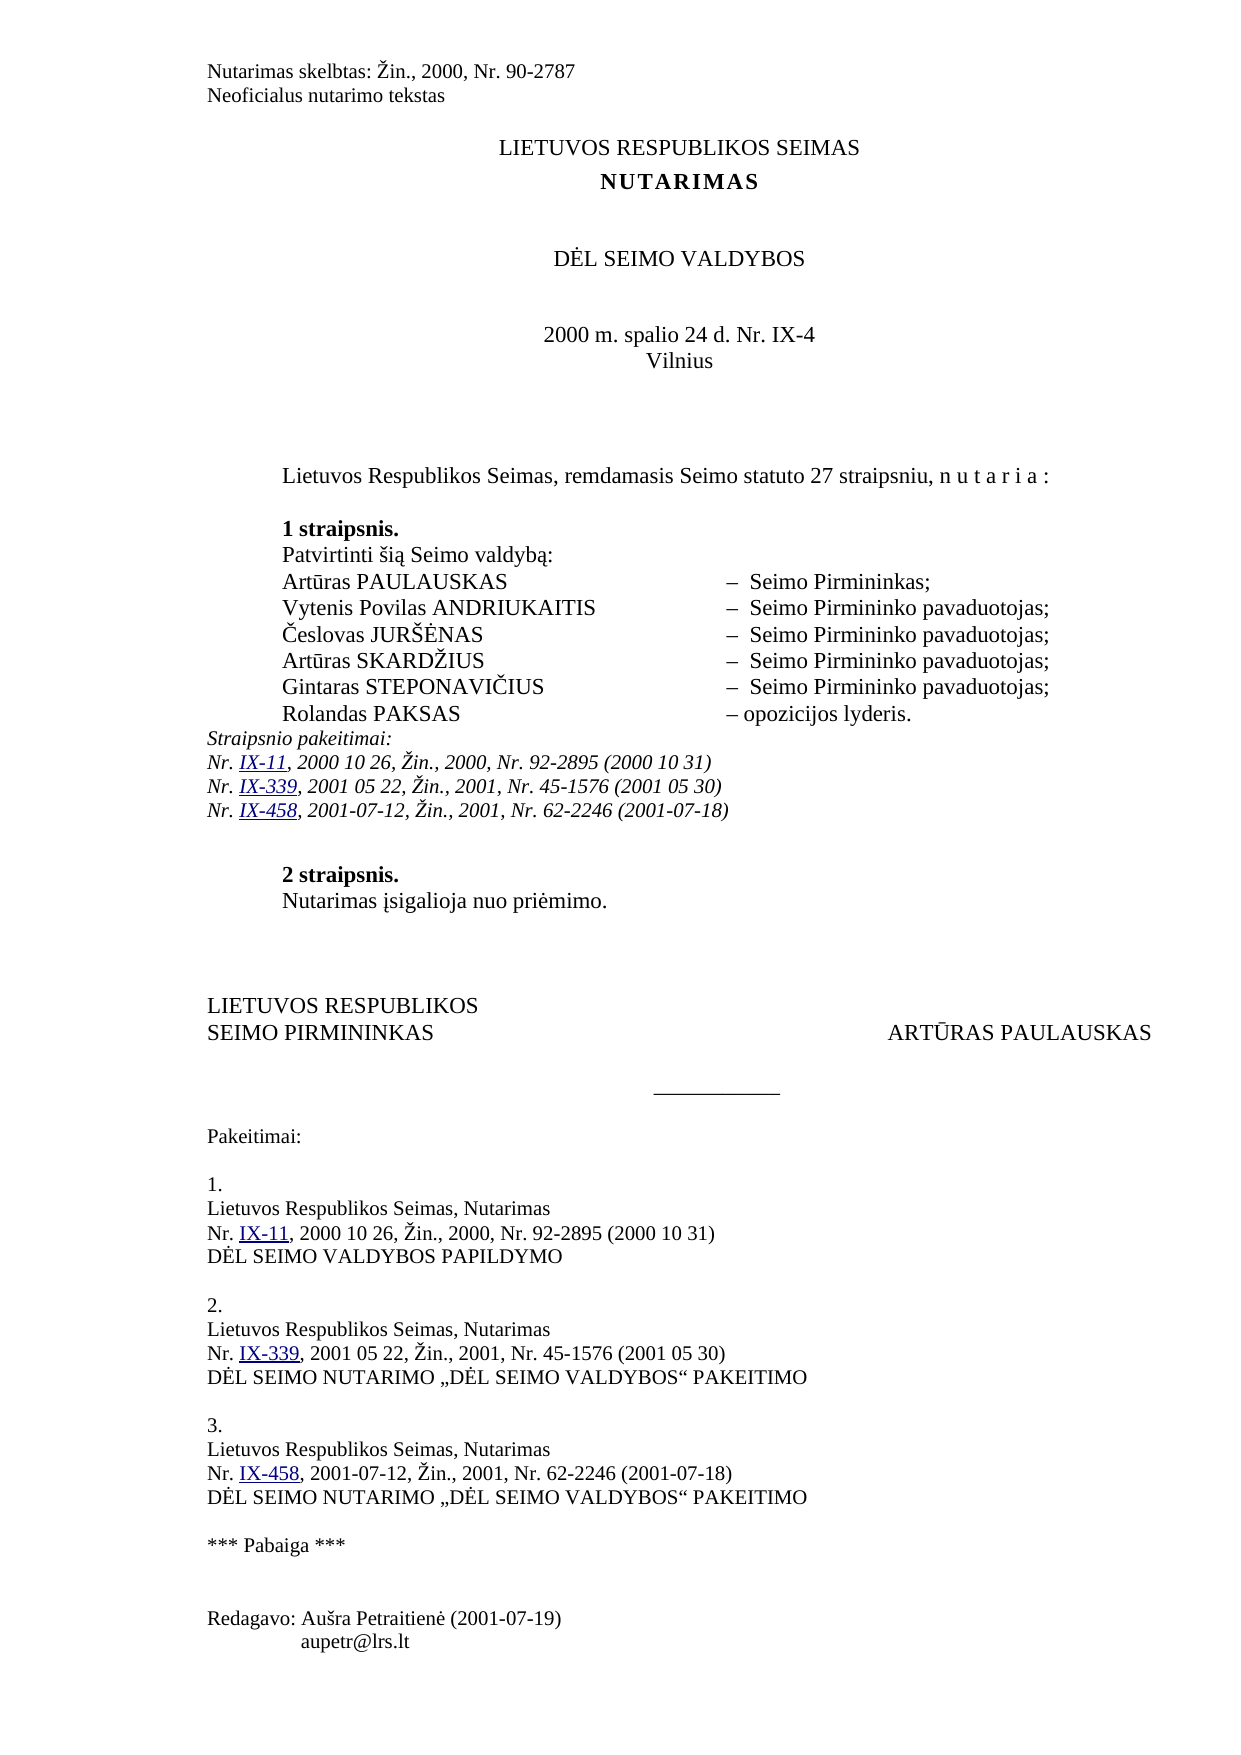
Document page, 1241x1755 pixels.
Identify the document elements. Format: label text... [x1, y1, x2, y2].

text 2000 m. spalio 24 d. Nr. IX-4 Vilnius [207, 321, 1152, 374]
text 1 straipsnis. [207, 515, 1152, 542]
text aupetr@lrs.lt [207, 1629, 1152, 1653]
text Nr. IX-458, 2001-07-12, Žin., 2001, Nr. 62-2246 (2001-07-18) [207, 798, 1152, 822]
text Nr. IX-339, 2001 05 22, Žin., 2001, Nr. 45-1576 (2001 05 30) [207, 1341, 1152, 1365]
text Neoficialus nutarimo tekstas [207, 83, 1152, 107]
text Redagavo: Aušra Petraitienė (2001-07-19) [207, 1605, 1152, 1629]
text ___________ [207, 1071, 1152, 1098]
text NUTARIMAS [207, 168, 1152, 194]
text Artūras SKARDŽIUS – Seimo Pirmininko pavaduotojas; [207, 647, 1152, 673]
text Rolandas PAKSAS – opozicijos lyderis. [207, 700, 1152, 726]
text Vytenis Povilas ANDRIUKAITIS – Seimo Pirmininko pavaduotojas; [207, 594, 1152, 621]
text 1. [207, 1172, 1152, 1196]
text Lietuvos Respublikos Seimas, Nutarimas [207, 1196, 1152, 1220]
text Nr. IX-11, 2000 10 26, Žin., 2000, Nr. 92-2895 (2000 10 31) [207, 750, 1152, 774]
text 2 straipsnis. [207, 861, 1152, 887]
text 3. [207, 1413, 1152, 1437]
text Straipsnio pakeitimai: [207, 726, 1152, 750]
text Patvirtinti šią Seimo valdybą: [207, 542, 1152, 568]
text SEIMO PIRMININKAS ARTŪRAS PAULAUSKAS [207, 1019, 1152, 1045]
text LIETUVOS RESPUBLIKOS SEIMAS [207, 133, 1152, 160]
text *** Pabaiga *** [207, 1533, 1152, 1557]
text Lietuvos Respublikos Seimas, Nutarimas [207, 1437, 1152, 1461]
text Lietuvos Respublikos Seimas, remdamasis Seimo statuto 27 straipsniu, n u t a r i a : [207, 462, 1152, 489]
text DĖL SEIMO VALDYBOS [207, 244, 1152, 271]
text Pakeitimai: [207, 1124, 1152, 1148]
text Nutarimas įsigalioja nuo priėmimo. [207, 887, 1152, 913]
text Lietuvos Respublikos Seimas, Nutarimas [207, 1317, 1152, 1341]
text DĖL SEIMO VALDYBOS PAPILDYMO [207, 1244, 1152, 1268]
text 2. [207, 1293, 1152, 1317]
text Nr. IX-339, 2001 05 22, Žin., 2001, Nr. 45-1576 (2001 05 30) [207, 774, 1152, 798]
text Artūras PAULAUSKAS – Seimo Pirmininkas; [207, 568, 1152, 594]
text DĖL SEIMO NUTARIMO „DĖL SEIMO VALDYBOS“ PAKEITIMO [207, 1365, 1152, 1389]
text Nr. IX-11, 2000 10 26, Žin., 2000, Nr. 92-2895 (2000 10 31) [207, 1220, 1152, 1244]
text Nutarimas skelbtas: Žin., 2000, Nr. 90-2787 [207, 59, 1152, 83]
text Gintaras STEPONAVIČIUS – Seimo Pirmininko pavaduotojas; [207, 673, 1152, 700]
text LIETUVOS RESPUBLIKOS [207, 992, 1152, 1019]
text DĖL SEIMO NUTARIMO „DĖL SEIMO VALDYBOS“ PAKEITIMO [207, 1485, 1152, 1509]
text Česlovas JURŠĖNAS – Seimo Pirmininko pavaduotojas; [207, 621, 1152, 647]
text Nr. IX-458, 2001-07-12, Žin., 2001, Nr. 62-2246 (2001-07-18) [207, 1461, 1152, 1485]
